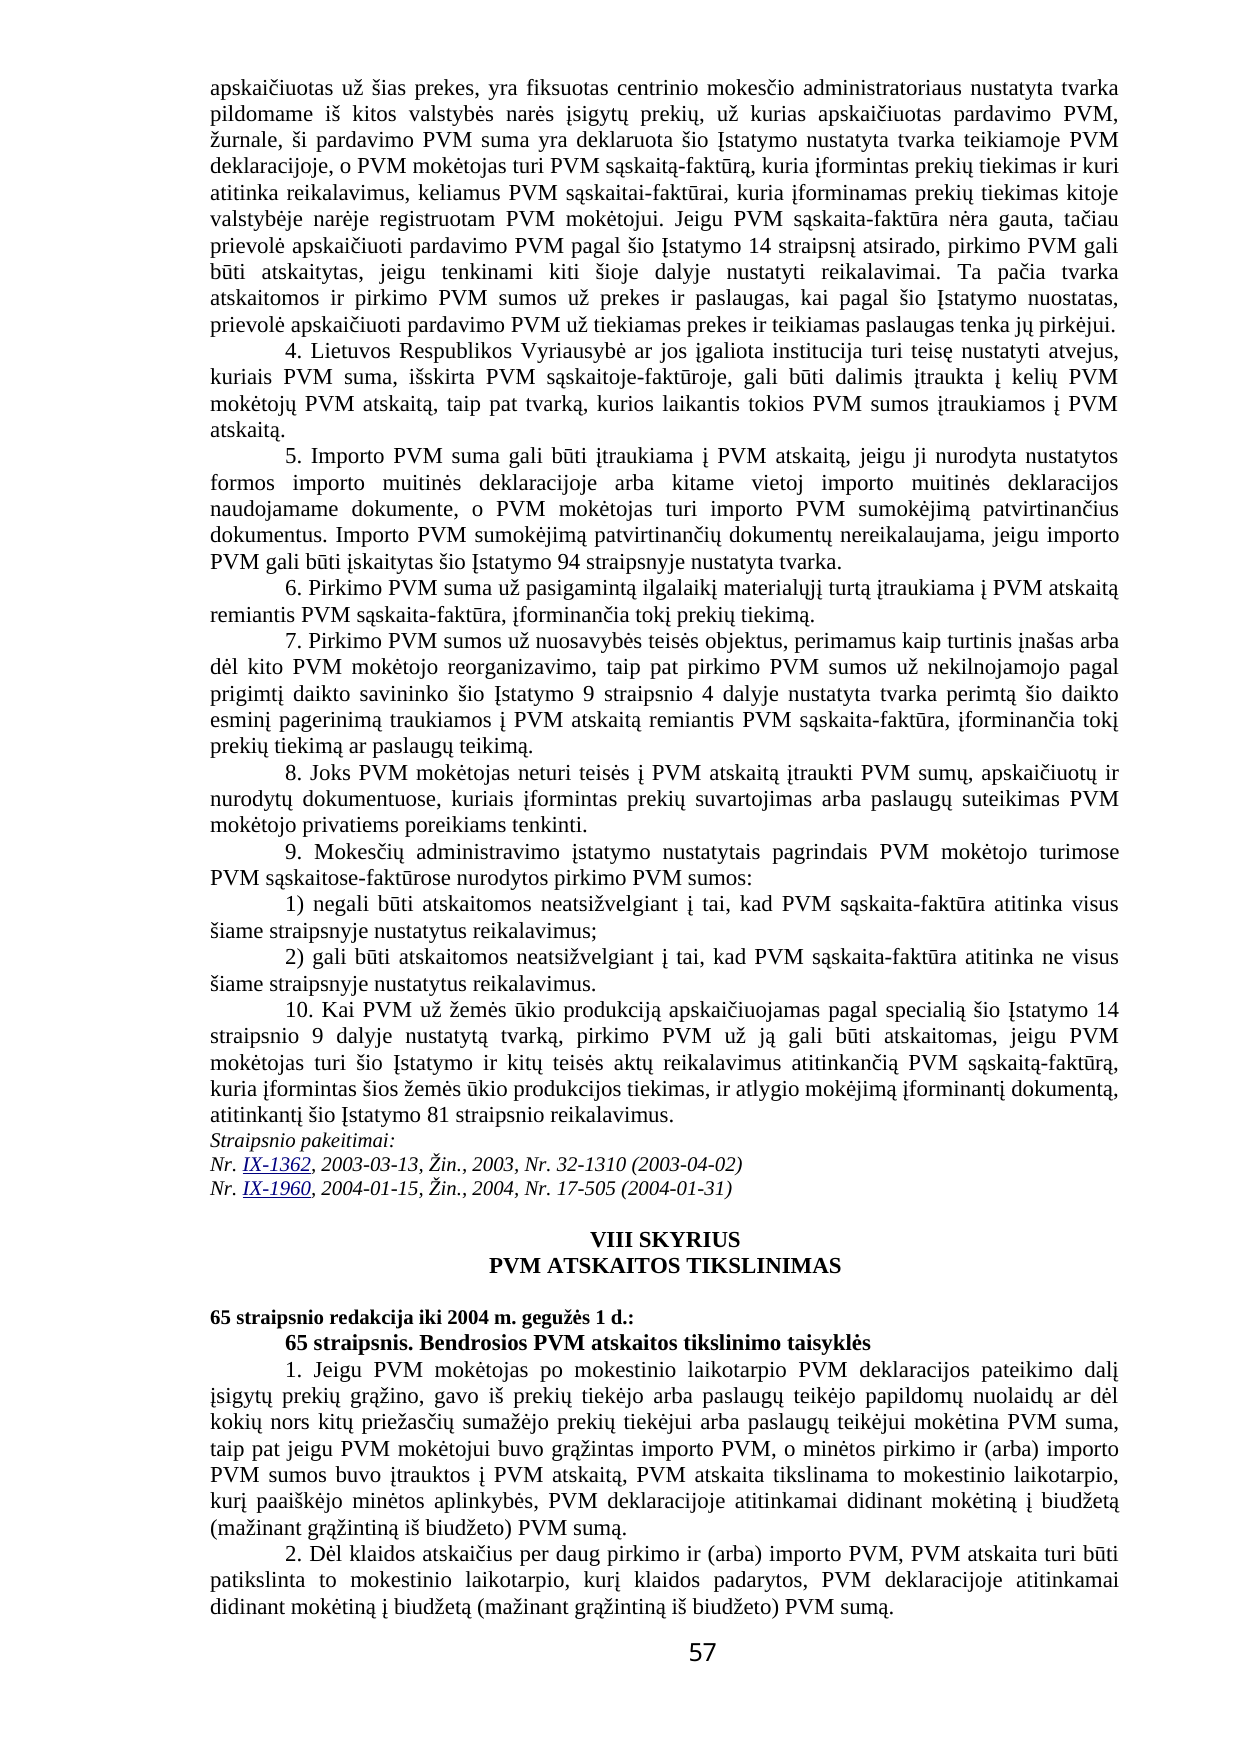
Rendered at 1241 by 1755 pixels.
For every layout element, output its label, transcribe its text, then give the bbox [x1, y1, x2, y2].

text VIII SKYRIUS [210, 1226, 1120, 1253]
text 4. Lietuvos Respublikos Vyriausybė ar jos įgaliota institucija turi teisę nustatyti atvejus, kuriais PVM suma, išskirta PVM sąskaitoje-faktūroje, gali būti dalimis įtraukta į kelių PVM mokėtojų PVM atskaitą, taip pat tvarką, kurios laikantis tokios PVM sumos įtraukiamos į PVM atskaitą. [210, 337, 1120, 442]
text Nr. IX-1960, 2004-01-15, Žin., 2004, Nr. 17-505 (2004-01-31) [210, 1176, 1120, 1200]
text 65 straipsnis. Bendrosios PVM atskaitos tikslinimo taisyklės [210, 1329, 1120, 1356]
text 10. Kai PVM už žemės ūkio produkciją apskaičiuojamas pagal specialią šio Įstatymo 14 straipsnio 9 dalyje nustatytą tvarką, pirkimo PVM už ją gali būti atskaitomas, jeigu PVM mokėtojas turi šio Įstatymo ir kitų teisės aktų reikalavimus atitinkančią PVM sąskaitą-faktūrą, kuria įformintas šios žemės ūkio produkcijos tiekimas, ir atlygio mokėjimą įforminantį dokumentą, atitinkantį šio Įstatymo 81 straipsnio reikalavimus. [210, 996, 1120, 1128]
text 9. Mokesčių administravimo įstatymo nustatytais pagrindais PVM mokėtojo turimose PVM sąskaitose-faktūrose nurodytos pirkimo PVM sumos: [210, 838, 1120, 891]
text 1) negali būti atskaitomos neatsižvelgiant į tai, kad PVM sąskaita-faktūra atitinka visus šiame straipsnyje nustatytus reikalavimus; [210, 891, 1120, 943]
text 2) gali būti atskaitomos neatsižvelgiant į tai, kad PVM sąskaita-faktūra atitinka ne visus šiame straipsnyje nustatytus reikalavimus. [210, 943, 1120, 996]
text 65 straipsnio redakcija iki 2004 m. gegužės 1 d.: [210, 1305, 1120, 1329]
text 6. Pirkimo PVM suma už pasigamintą ilgalaikį materialųjį turtą įtraukiama į PVM atskaitą remiantis PVM sąskaita-faktūra, įforminančia tokį prekių tiekimą. [210, 574, 1120, 627]
text 8. Joks PVM mokėtojas neturi teisės į PVM atskaitą įtraukti PVM sumų, apskaičiuotų ir nurodytų dokumentuose, kuriais įformintas prekių suvartojimas arba paslaugų suteikimas PVM mokėtojo privatiems poreikiams tenkinti. [210, 759, 1120, 838]
text 1. Jeigu PVM mokėtojas po mokestinio laikotarpio PVM deklaracijos pateikimo dalį įsigytų prekių grąžino, gavo iš prekių tiekėjo arba paslaugų teikėjo papildomų nuolaidų ar dėl kokių nors kitų priežasčių sumažėjo prekių tiekėjui arba paslaugų teikėjui mokėtina PVM suma, taip pat jeigu PVM mokėtojui buvo grąžintas importo PVM, o minėtos pirkimo ir (arba) importo PVM sumos buvo įtrauktos į PVM atskaitą, PVM atskaita tikslinama to mokestinio laikotarpio, kurį paaiškėjo minėtos aplinkybės, PVM deklaracijoje atitinkamai didinant mokėtiną į biudžetą (mažinant grąžintiną iš biudžeto) PVM sumą. [210, 1356, 1120, 1540]
text Straipsnio pakeitimai: [210, 1128, 1120, 1152]
text 7. Pirkimo PVM sumos už nuosavybės teisės objektus, perimamus kaip turtinis įnašas arba dėl kito PVM mokėtojo reorganizavimo, taip pat pirkimo PVM sumos už nekilnojamojo pagal prigimtį daikto savininko šio Įstatymo 9 straipsnio 4 dalyje nustatyta tvarka perimtą šio daikto esminį pagerinimą traukiamos į PVM atskaitą remiantis PVM sąskaita-faktūra, įforminančia tokį prekių tiekimą ar paslaugų teikimą. [210, 627, 1120, 759]
text 5. Importo PVM suma gali būti įtraukiama į PVM atskaitą, jeigu ji nurodyta nustatytos formos importo muitinės deklaracijoje arba kitame vietoj importo muitinės deklaracijos naudojamame dokumente, o PVM mokėtojas turi importo PVM sumokėjimą patvirtinančius dokumentus. Importo PVM sumokėjimą patvirtinančių dokumentų nereikalaujama, jeigu importo PVM gali būti įskaitytas šio Įstatymo 94 straipsnyje nustatyta tvarka. [210, 442, 1120, 574]
text PVM ATSKAITOS TIKSLINIMAS [210, 1253, 1120, 1279]
text 2. Dėl klaidos atskaičius per daug pirkimo ir (arba) importo PVM, PVM atskaita turi būti patikslinta to mokestinio laikotarpio, kurį klaidos padarytos, PVM deklaracijoje atitinkamai didinant mokėtiną į biudžetą (mažinant grąžintiną iš biudžeto) PVM sumą. [210, 1540, 1120, 1619]
text Nr. IX-1362, 2003-03-13, Žin., 2003, Nr. 32-1310 (2003-04-02) [210, 1152, 1120, 1176]
text apskaičiuotas už šias prekes, yra fiksuotas centrinio mokesčio administratoriaus nustatyta tvarka pildomame iš kitos valstybės narės įsigytų prekių, už kurias apskaičiuotas pardavimo PVM, žurnale, ši pardavimo PVM suma yra deklaruota šio Įstatymo nustatyta tvarka teikiamoje PVM deklaracijoje, o PVM mokėtojas turi PVM sąskaitą-faktūrą, kuria įformintas prekių tiekimas ir kuri atitinka reikalavimus, keliamus PVM sąskaitai-faktūrai, kuria įforminamas prekių tiekimas kitoje valstybėje narėje registruotam PVM mokėtojui. Jeigu PVM sąskaita-faktūra nėra gauta, tačiau prievolė apskaičiuoti pardavimo PVM pagal šio Įstatymo 14 straipsnį atsirado, pirkimo PVM gali būti atskaitytas, jeigu tenkinami kiti šioje dalyje nustatyti reikalavimai. Ta pačia tvarka atskaitomos ir pirkimo PVM sumos už prekes ir paslaugas, kai pagal šio Įstatymo nuostatas, prievolė apskaičiuoti pardavimo PVM už tiekiamas prekes ir teikiamas paslaugas tenka jų pirkėjui. [210, 73, 1120, 337]
